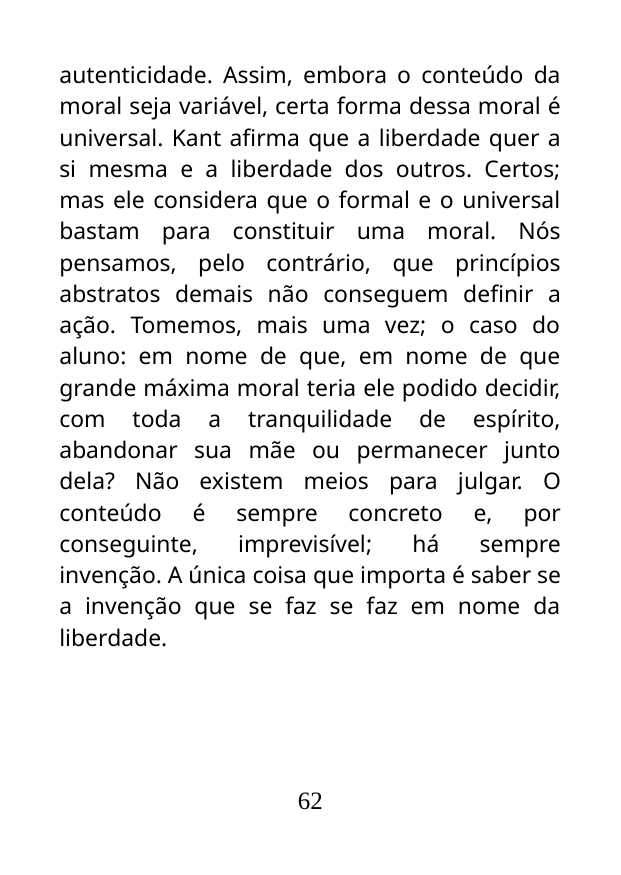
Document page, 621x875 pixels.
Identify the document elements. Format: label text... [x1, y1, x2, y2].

text autenticidade. Assim, embora o conteúdo da moral seja variável, certa forma dessa moral é universal. Kant afirma que a liberdade quer a si mesma e a liberdade dos outros. Certos; mas ele considera que o formal e o universal bastam para constituir uma moral. Nós pensamos, pelo contrário, que princípios abstratos demais não conseguem definir a ação. Tomemos, mais uma vez; o caso do aluno: em nome de que, em nome de que grande máxima moral teria ele podido decidir, com toda a tranquilidade de espírito, abandonar sua mãe ou permanecer junto dela? Não existem meios para julgar. O conteúdo é sempre concreto e, por conseguinte, imprevisível; há sempre invenção. A única coisa que importa é saber se a invenção que se faz se faz em nome da liberdade. [59, 59, 561, 653]
